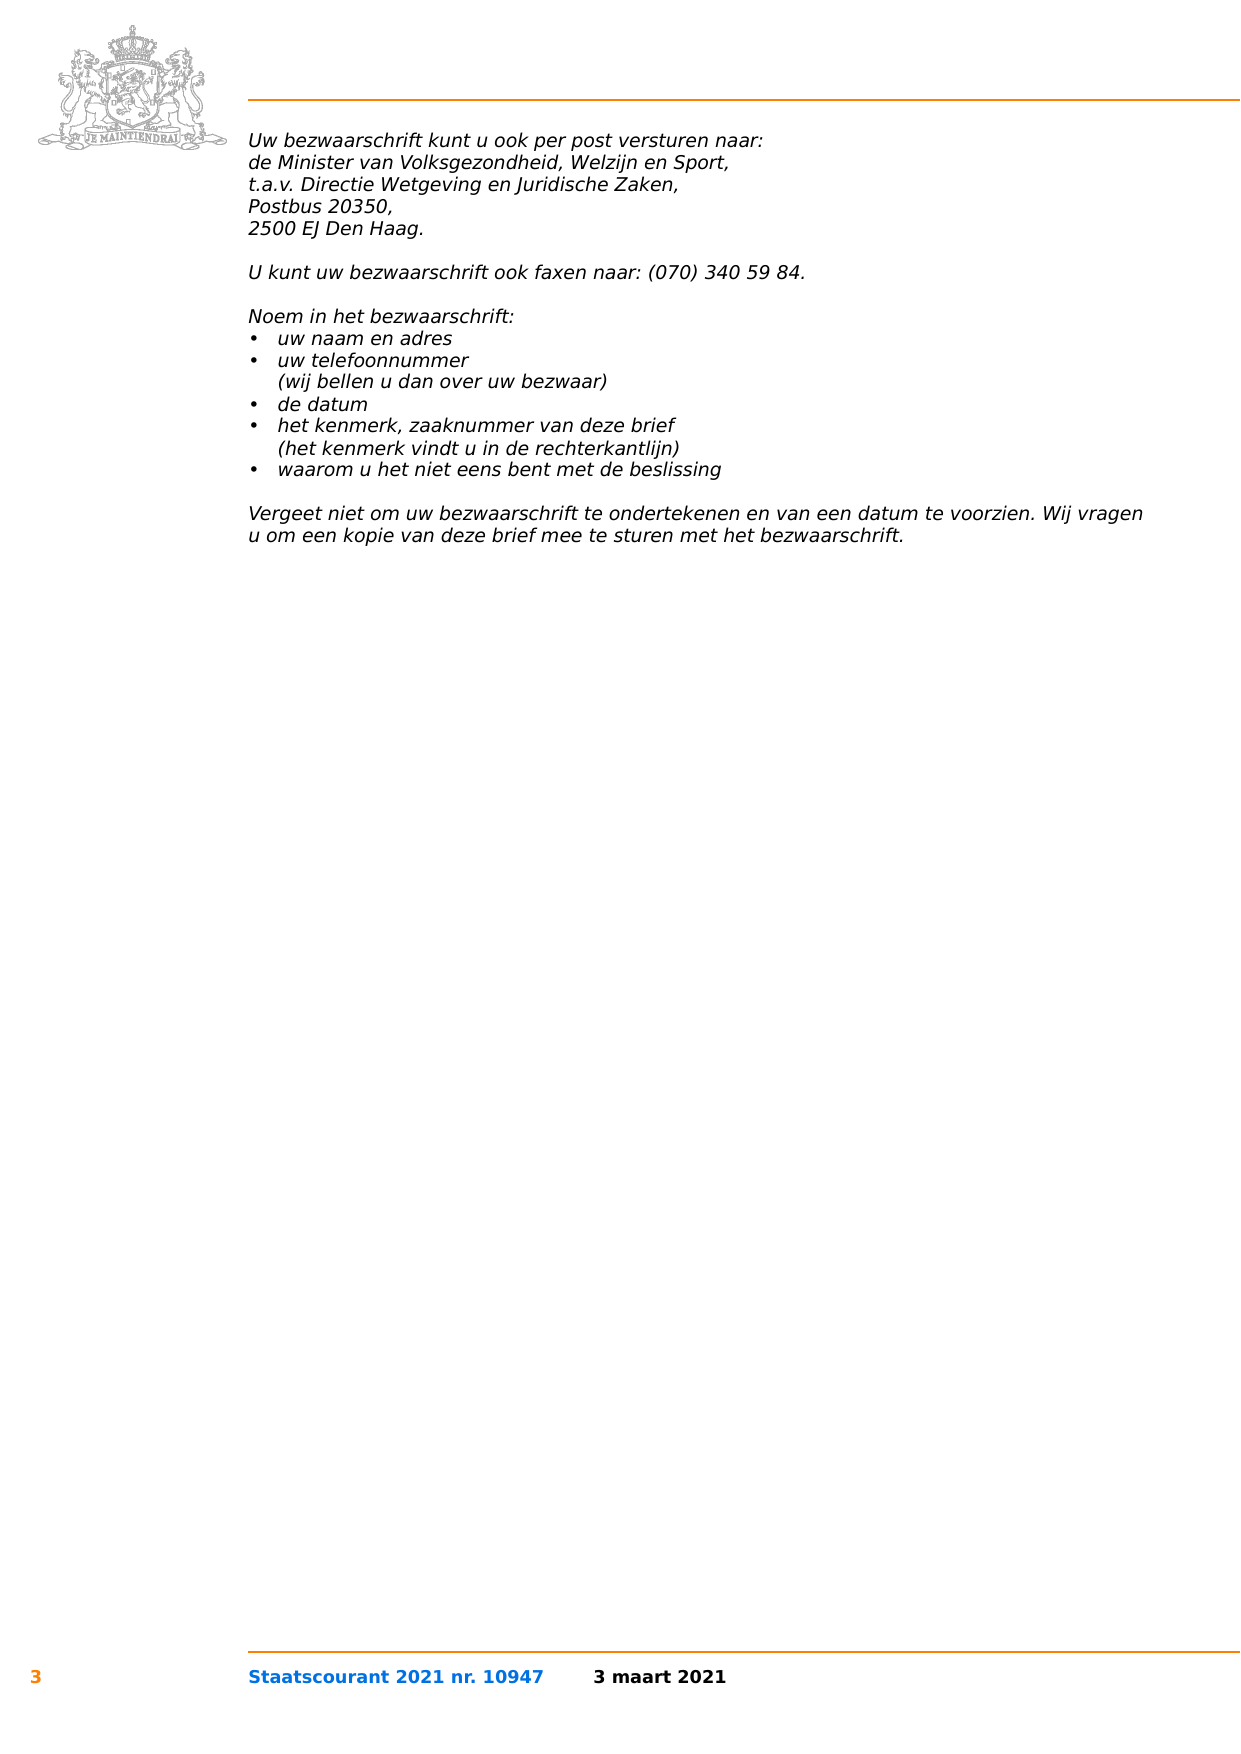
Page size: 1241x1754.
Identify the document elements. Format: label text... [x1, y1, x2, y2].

text • uw naam en adres [248, 327, 1163, 349]
text Postbus 20350, [248, 196, 1163, 218]
text • de datum [248, 393, 1163, 415]
text t.a.v. Directie Wetgeving en Juridische Zaken, [248, 174, 1163, 196]
text U kunt uw bezwaarschrift ook faxen naar: (070) 340 59 84. [248, 262, 1163, 284]
text (wij bellen u dan over uw bezwaar) [277, 371, 1163, 393]
text • het kenmerk, zaaknummer van deze brief [248, 415, 1163, 437]
text Vergeet niet om uw bezwaarschrift te ondertekenen en van een datum te voorzien. Wij vragen u om een kopie van deze brief mee te sturen met het bezwaarschrift. [248, 503, 1163, 547]
text de Minister van Volksgezondheid, Welzijn en Sport, [248, 152, 1163, 174]
text (het kenmerk vindt u in de rechterkantlijn) [277, 437, 1163, 459]
picture [38, 25, 227, 150]
text • uw telefoonnummer [248, 349, 1163, 371]
text • waarom u het niet eens bent met de beslissing [248, 459, 1163, 481]
text Noem in het bezwaarschrift: [248, 306, 1163, 327]
text 2500 EJ Den Haag. [248, 218, 1163, 240]
text Uw bezwaarschrift kunt u ook per post versturen naar: [248, 130, 1163, 152]
